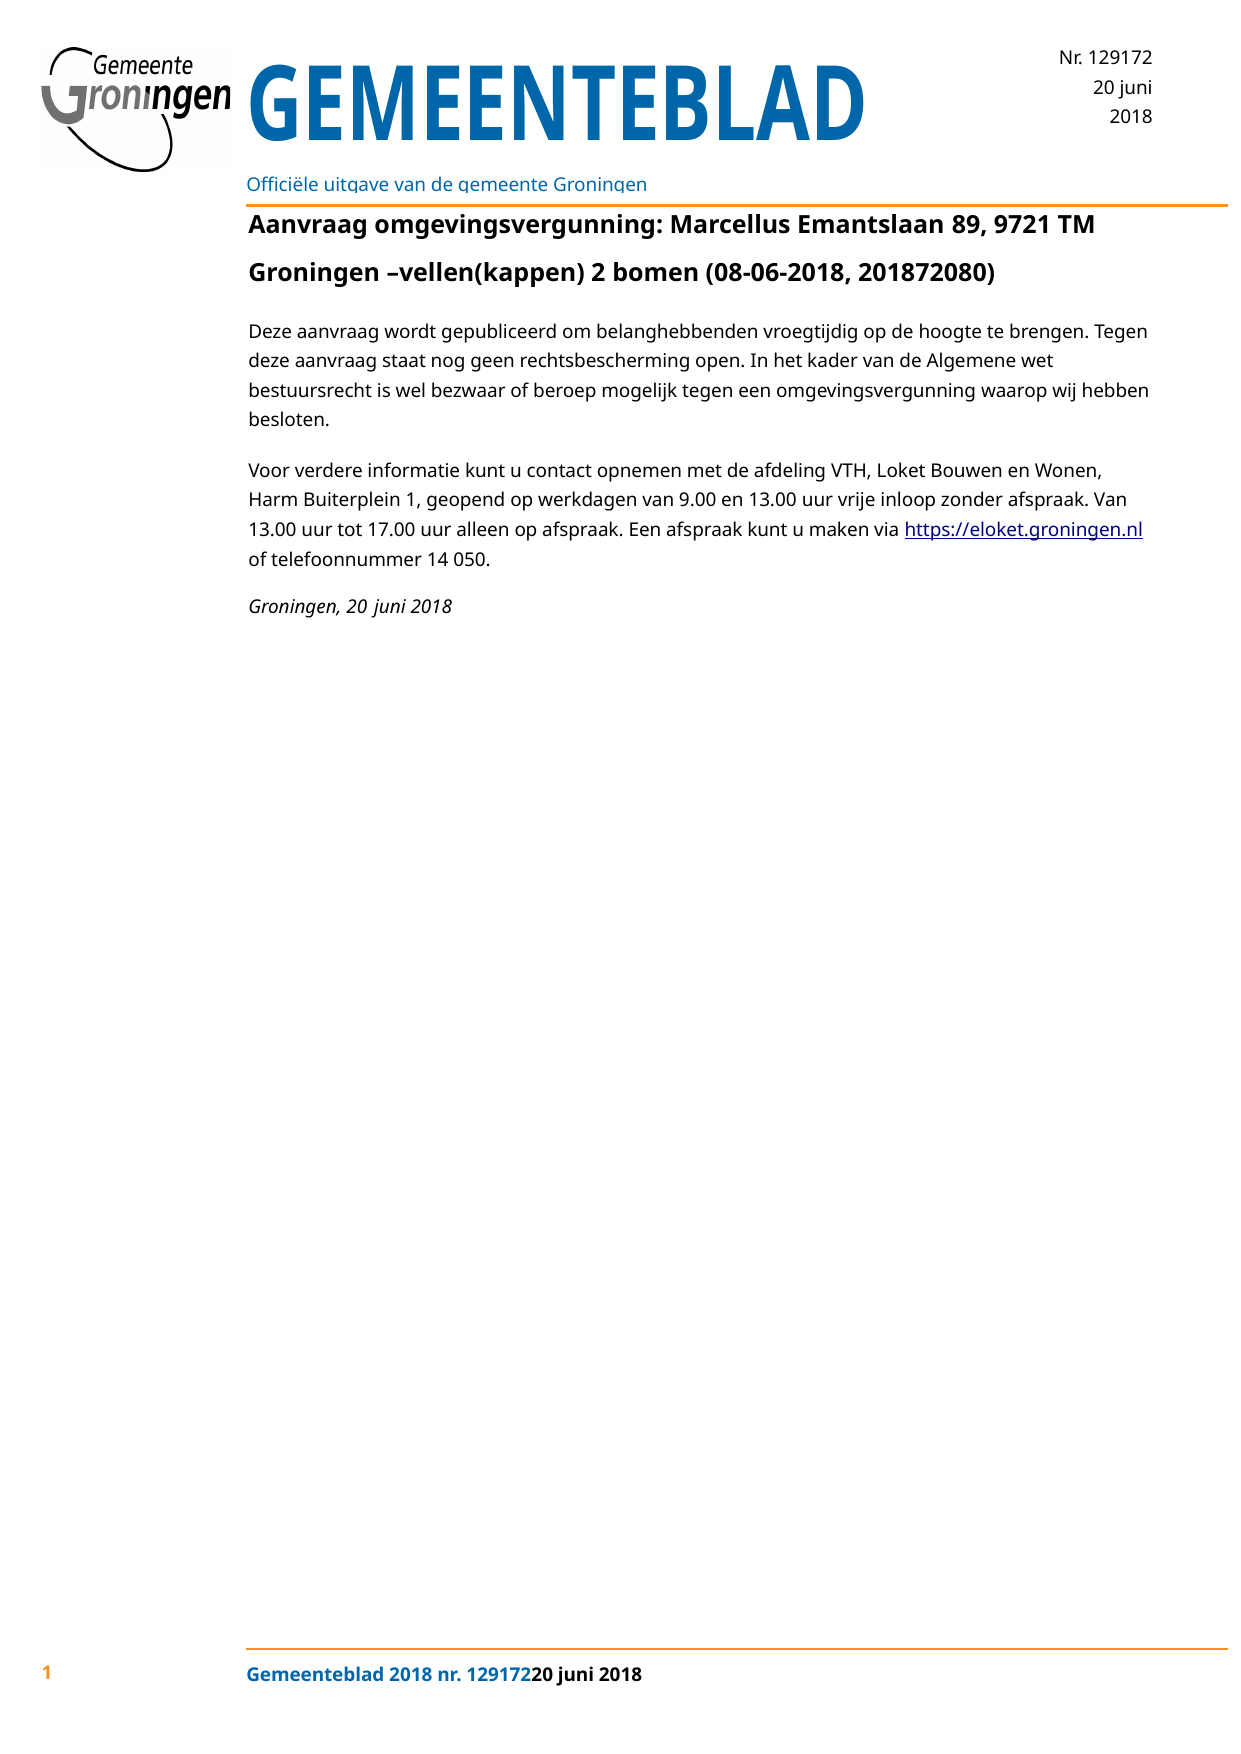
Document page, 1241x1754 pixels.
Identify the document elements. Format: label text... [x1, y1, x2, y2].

text Aanvraag omgevingsvergunning: Marcellus Emantslaan 89, 9721 TM Groningen –vellen(kappen) 2 bomen (08-06-2018, 201872080) [248, 207, 1152, 288]
text Deze aanvraag wordt gepubliceerd om belanghebbenden vroegtijdig op de hoogte te brengen. Tegen deze aanvraag staat nog geen rechtsbescherming open. In het kader van de Algemene wet bestuursrecht is wel bezwaar of beroep mogelijk tegen een omgevingsvergunning waarop wij hebben besloten. [248, 318, 1152, 432]
text Voor verdere informatie kunt u contact opnemen met de afdeling VTH, Loket Bouwen en Wonen, Harm Buiterplein 1, geopend op werkdagen van 9.00 en 13.00 uur vrije inloop zonder afspraak. Van 13.00 uur tot 17.00 uur alleen op afspraak. Een afspraak kunt u maken via https://eloket.groningen.nl of telefoonnummer 14 050. [248, 457, 1152, 572]
text Groningen, 20 juni 2018 [248, 594, 1152, 619]
picture [41, 47, 231, 172]
